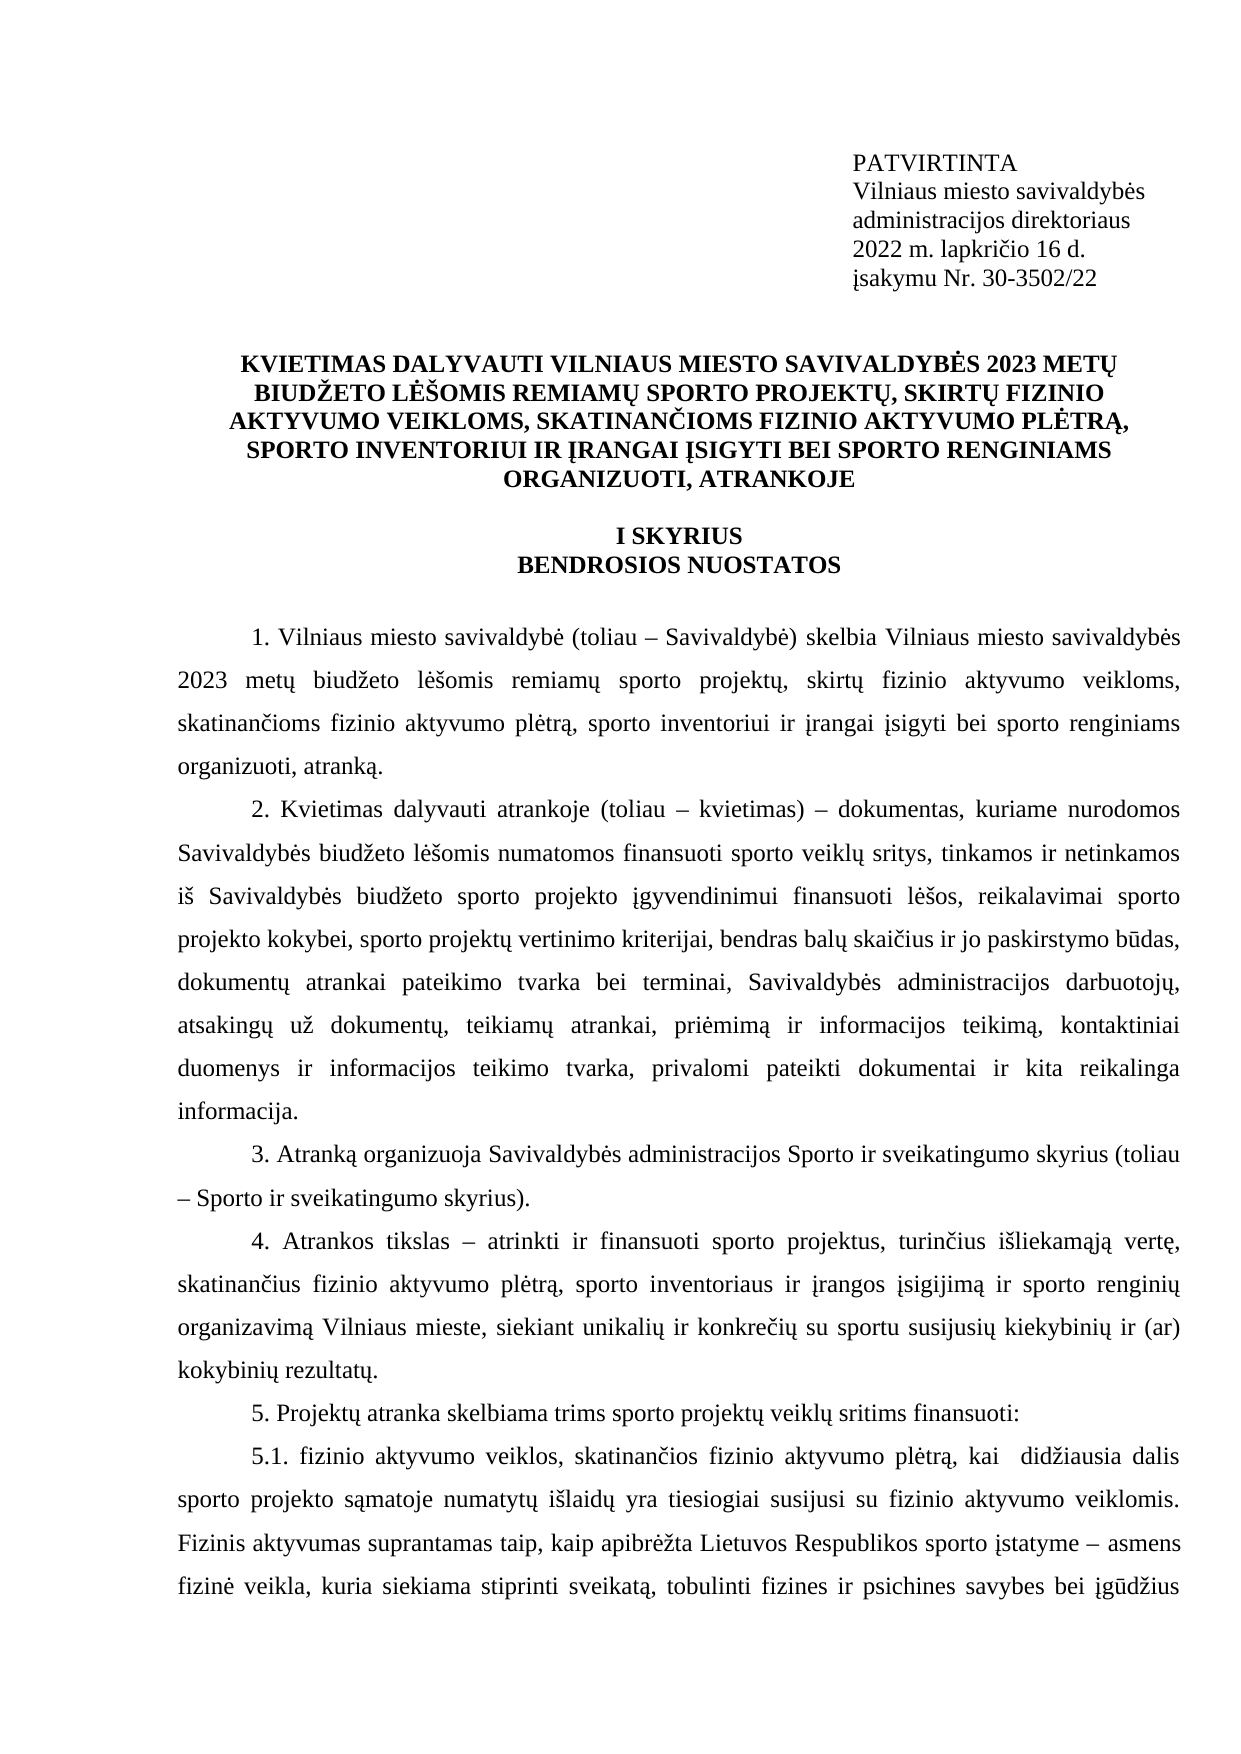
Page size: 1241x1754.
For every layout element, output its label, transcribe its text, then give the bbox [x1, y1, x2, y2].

text I SKYRIUS [177, 521, 1181, 550]
text 2022 m. lapkričio 16 d. [852, 234, 1181, 263]
text 1. Vilniaus miesto savivaldybė (toliau – Savivaldybė) skelbia Vilniaus miesto savivaldybės 2023 metų biudžeto lėšomis remiamų sporto projektų, skirtų fizinio aktyvumo veikloms, skatinančioms fizinio aktyvumo plėtrą, sporto inventoriui ir įrangai įsigyti bei sporto renginiams organizuoti, atranką. [177, 622, 1181, 780]
text įsakymu Nr. 30-3502/22 [852, 263, 1181, 291]
text 3. Atranką organizuoja Savivaldybės administracijos Sporto ir sveikatingumo skyrius (toliau – Sporto ir sveikatingumo skyrius). [177, 1139, 1181, 1211]
text 2. Kvietimas dalyvauti atrankoje (toliau – kvietimas) – dokumentas, kuriame nurodomos Savivaldybės biudžeto lėšomis numatomos finansuoti sporto veiklų sritys, tinkamos ir netinkamos iš Savivaldybės biudžeto sporto projekto įgyvendinimui finansuoti lėšos, reikalavimai sporto projekto kokybei, sporto projektų vertinimo kriterijai, bendras balų skaičius ir jo paskirstymo būdas, dokumentų atrankai pateikimo tvarka bei terminai, Savivaldybės administracijos darbuotojų, atsakingų už dokumentų, teikiamų atrankai, priėmimą ir informacijos teikimą, kontaktiniai duomenys ir informacijos teikimo tvarka, privalomi pateikti dokumentai ir kita reikalinga informacija. [177, 794, 1181, 1125]
text KVIETIMAS DALYVAUTI VILNIAUS MIESTO SAVIVALDYBĖS 2023 METŲ BIUDŽETO LĖŠOMIS REMIAMŲ SPORTO PROJEKTŲ, SKIRTŲ FIZINIO AKTYVUMO VEIKLOMS, SKATINANČIOMS FIZINIO AKTYVUMO PLĖTRĄ, SPORTO INVENTORIUI IR ĮRANGAI ĮSIGYTI BEI SPORTO RENGINIAMS ORGANIZUOTI, ATRANKOJE [177, 349, 1181, 493]
text 4. Atrankos tikslas – atrinkti ir finansuoti sporto projektus, turinčius išliekamąją vertę, skatinančius fizinio aktyvumo plėtrą, sporto inventoriaus ir įrangos įsigijimą ir sporto renginių organizavimą Vilniaus mieste, siekiant unikalių ir konkrečių su sportu susijusių kiekybinių ir (ar) kokybinių rezultatų. [177, 1226, 1181, 1384]
text PATVIRTINTA [852, 148, 1181, 176]
text BENDROSIOS NUOSTATOS [177, 550, 1181, 579]
text Vilniaus miesto savivaldybės [852, 176, 1181, 205]
text administracijos direktoriaus [852, 205, 1181, 234]
text 5.1. fizinio aktyvumo veiklos, skatinančios fizinio aktyvumo plėtrą, kai didžiausia dalis sporto projekto sąmatoje numatytų išlaidų yra tiesiogiai susijusi su fizinio aktyvumo veiklomis. Fizinis aktyvumas suprantamas taip, kaip apibrėžta Lietuvos Respublikos sporto įstatyme – asmens fizinė veikla, kuria siekiama stiprinti sveikatą, tobulinti fizines ir psichines savybes bei įgūdžius [177, 1441, 1181, 1599]
text 5. Projektų atranka skelbiama trims sporto projektų veiklų sritims finansuoti: [177, 1398, 1181, 1427]
